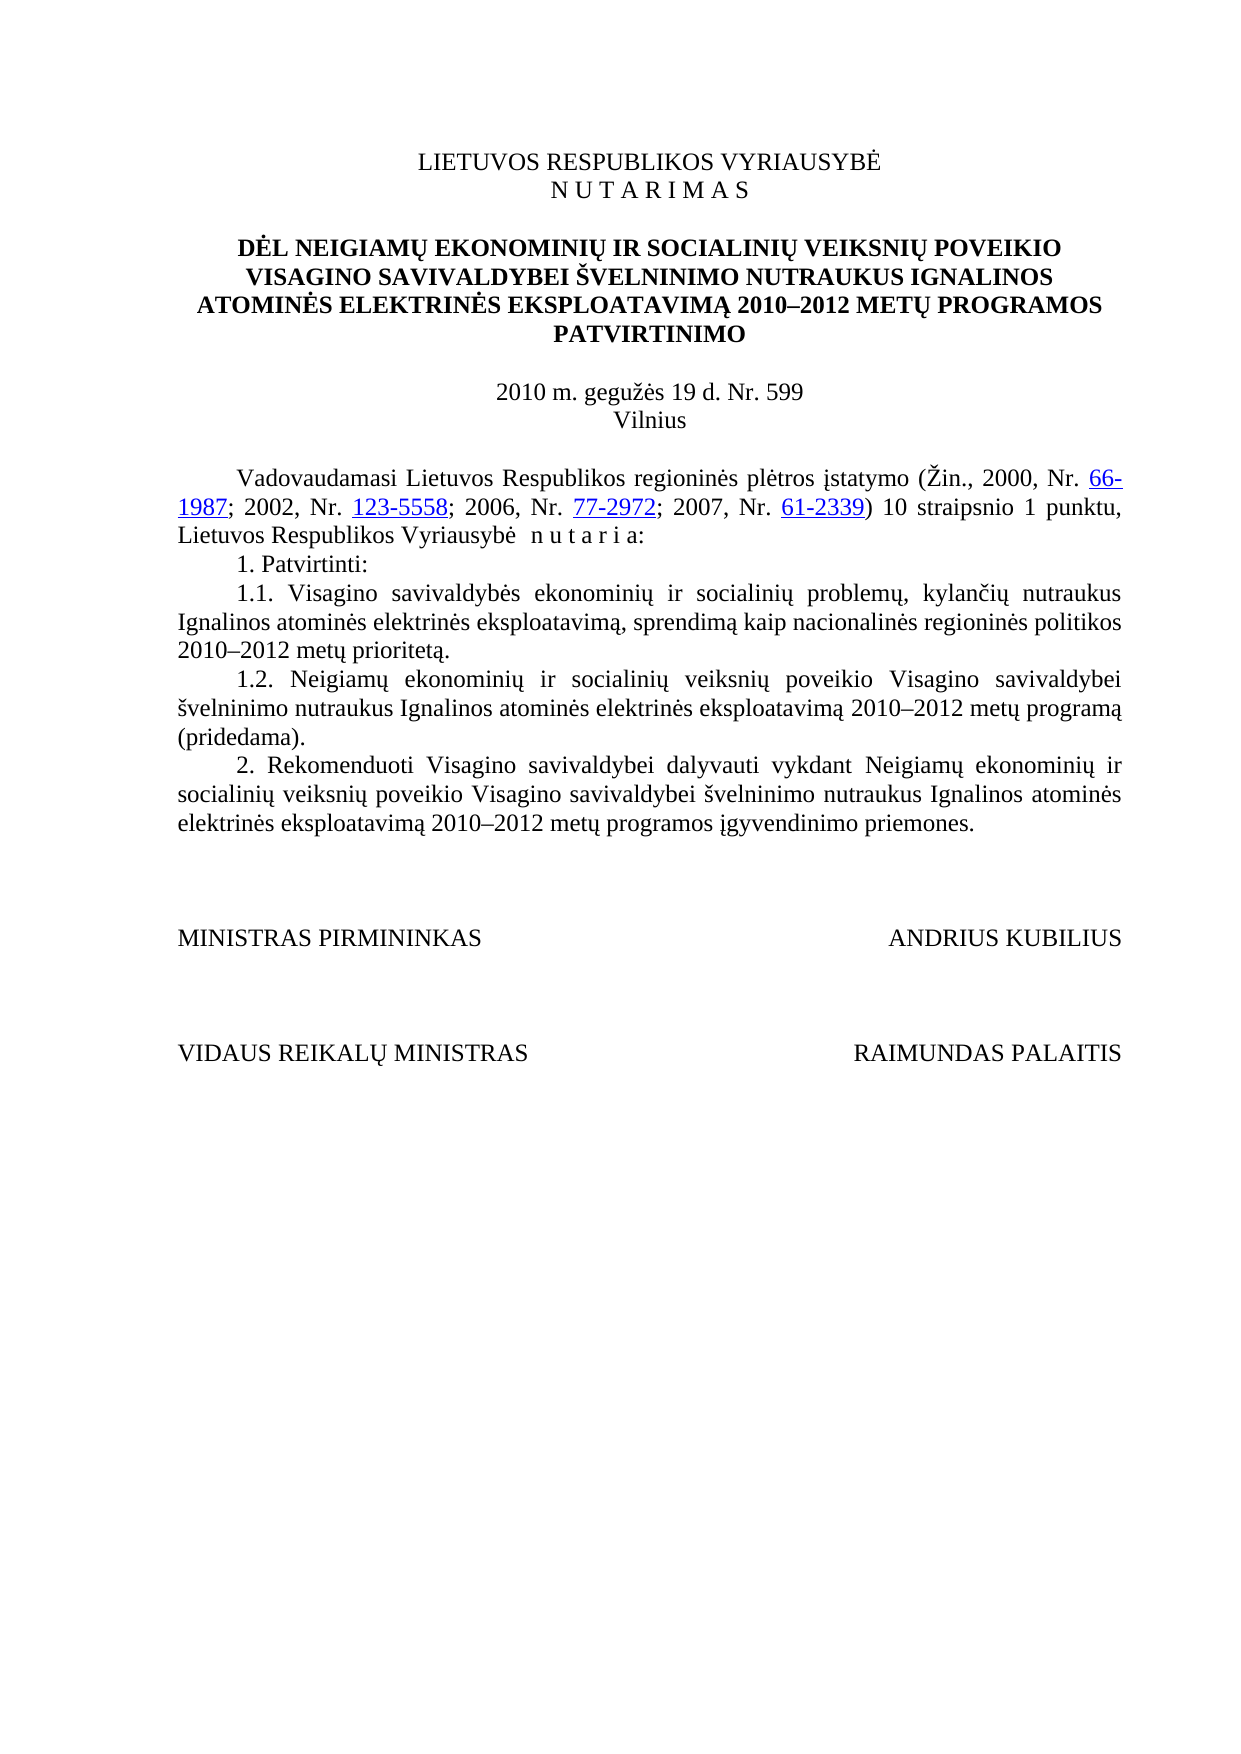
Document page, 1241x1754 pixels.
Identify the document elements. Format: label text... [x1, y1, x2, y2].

text DĖL neigiamų ekonominių ir socialinių veiksnių poveikio Visagino savivaldybei ŠVELNINIMO nutraukus ignalinos atominės elektrinės eksploatavimą 2010–2012 metų programOS PATVIRTINIMO [177, 233, 1122, 348]
text VIDAUS REIKALŲ MINISTRAS RAIMUNDAS PALAITIS [177, 1038, 1122, 1067]
text 2010 m. gegužės 19 d. Nr. 599 [177, 377, 1122, 406]
text Vilnius [177, 406, 1122, 434]
text 1.2. Neigiamų ekonominių ir socialinių veiksnių poveikio Visagino savivaldybei švelninimo nutraukus Ignalinos atominės elektrinės eksploatavimą 2010–2012 metų programą (pridedama). [177, 664, 1122, 751]
text Vadovaudamasi Lietuvos Respublikos regioninės plėtros įstatymo (Žin., 2000, Nr. 66-1987; 2002, Nr. 123-5558; 2006, Nr. 77-2972; 2007, Nr. 61-2339) 10 straipsnio 1 punktu, Lietuvos Respublikos Vyriausybė nutaria: [177, 463, 1122, 549]
text Lietuvos Respublikos Vyriausybė [177, 147, 1122, 176]
text MINISTRAS PIRMININKAS ANDRIUS KUBILIUS [177, 923, 1122, 952]
text 1.1. Visagino savivaldybės ekonominių ir socialinių problemų, kylančių nutraukus Ignalinos atominės elektrinės eksploatavimą, sprendimą kaip nacionalinės regioninės politikos 2010–2012 metų prioritetą. [177, 578, 1122, 664]
text 1. Patvirtinti: [177, 549, 1122, 578]
text NUTARIMAS [177, 176, 1122, 204]
text 2. Rekomenduoti Visagino savivaldybei dalyvauti vykdant Neigiamų ekonominių ir socialinių veiksnių poveikio Visagino savivaldybei švelninimo nutraukus Ignalinos atominės elektrinės eksploatavimą 2010–2012 metų programos įgyvendinimo priemones. [177, 751, 1122, 837]
